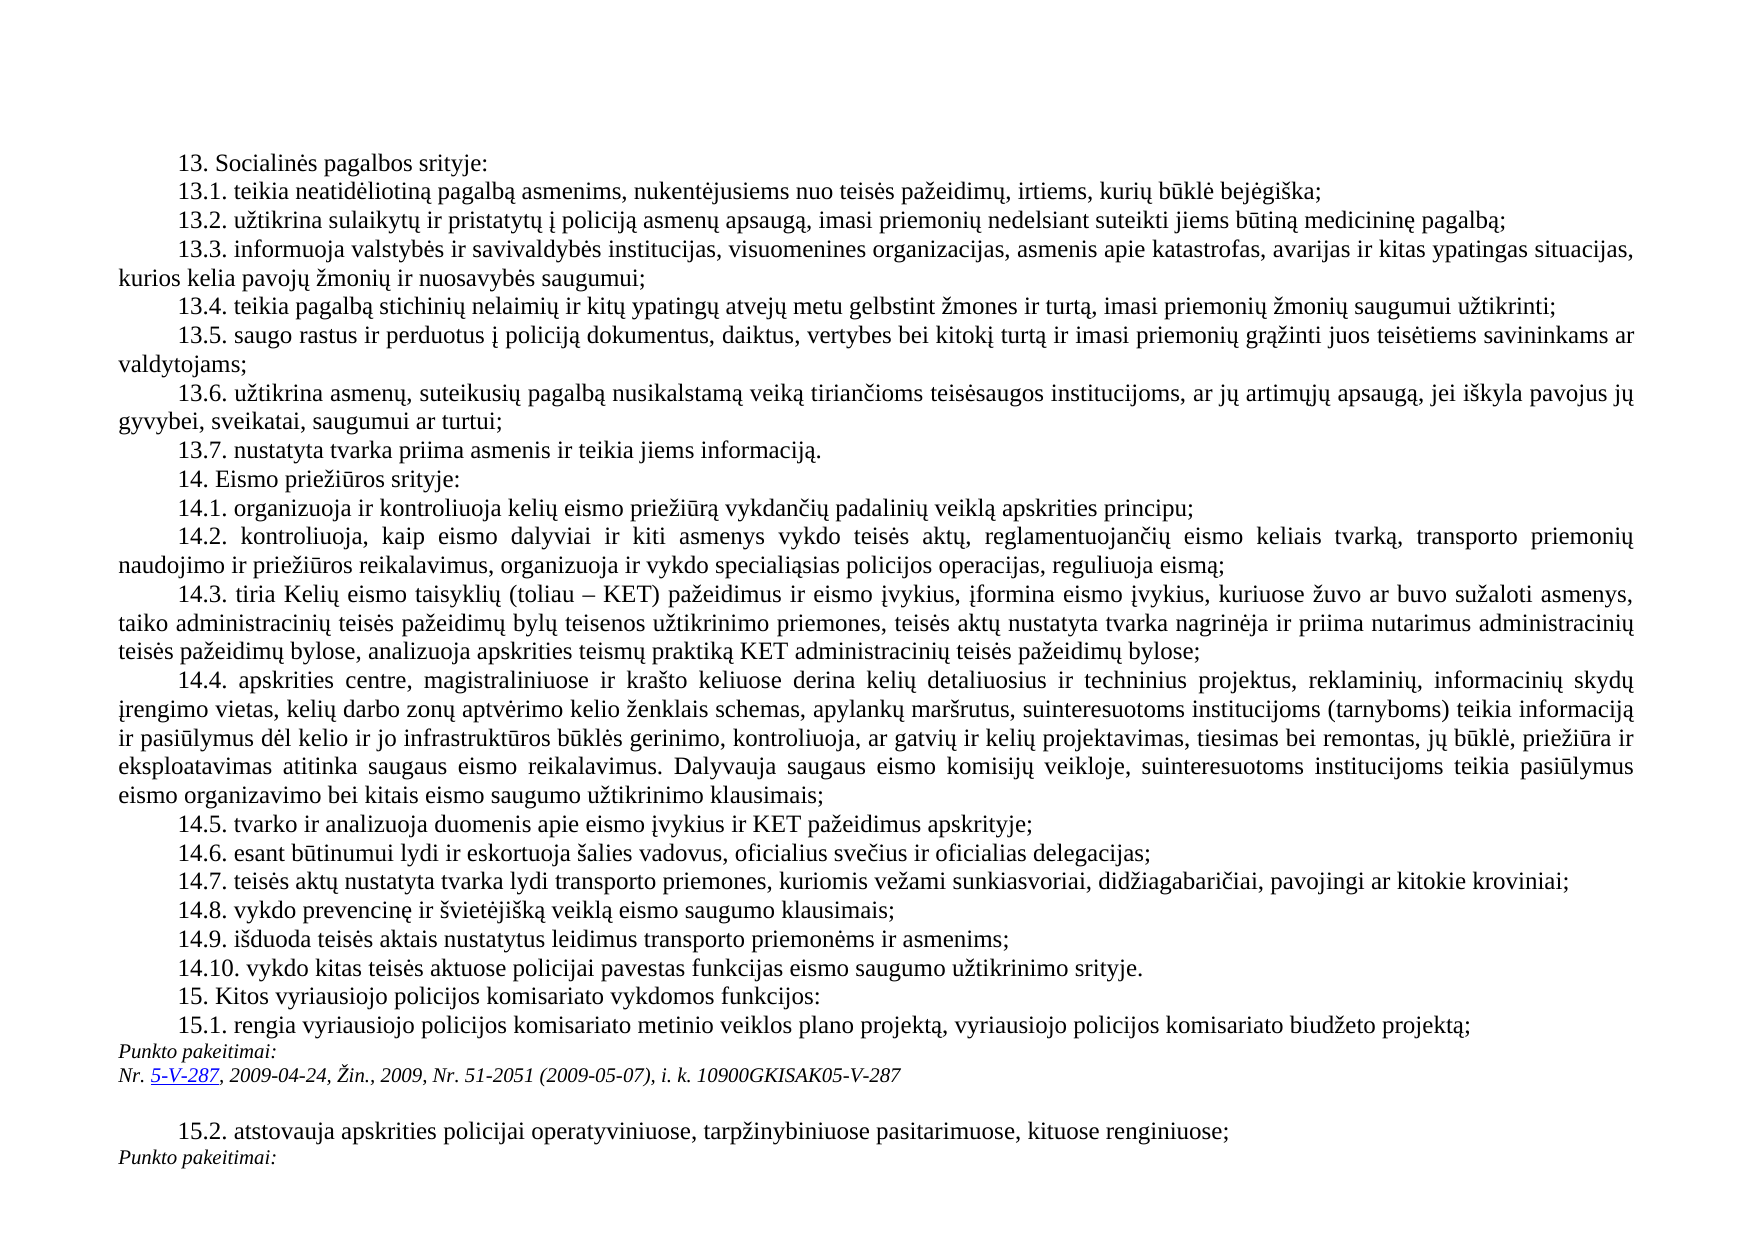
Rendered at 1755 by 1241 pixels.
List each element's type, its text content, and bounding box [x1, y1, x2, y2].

text 15.2. atstovauja apskrities policijai operatyviniuose, tarpžinybiniuose pasitarimuose, kituose renginiuose; [118, 1116, 1636, 1144]
text 13.5. saugo rastus ir perduotus į policiją dokumentus, daiktus, vertybes bei kitokį turtą ir imasi priemonių grąžinti juos teisėtiems savininkams ar valdytojams; [118, 320, 1636, 378]
text 14.4. apskrities centre, magistraliniuose ir krašto keliuose derina kelių detaliuosius ir techninius projektus, reklaminių, informacinių skydų įrengimo vietas, kelių darbo zonų aptvėrimo kelio ženklais schemas, apylankų maršrutus, suinteresuotoms institucijoms (tarnyboms) teikia informaciją ir pasiūlymus dėl kelio ir jo infrastruktūros būklės gerinimo, kontroliuoja, ar gatvių ir kelių projektavimas, tiesimas bei remontas, jų būklė, priežiūra ir eksploatavimas atitinka saugaus eismo reikalavimus. Dalyvauja saugaus eismo komisijų veikloje, suinteresuotoms institucijoms teikia pasiūlymus eismo organizavimo bei kitais eismo saugumo užtikrinimo klausimais; [118, 665, 1636, 809]
text 13.3. informuoja valstybės ir savivaldybės institucijas, visuomenines organizacijas, asmenis apie katastrofas, avarijas ir kitas ypatingas situacijas, kurios kelia pavojų žmonių ir nuosavybės saugumui; [118, 234, 1636, 291]
text 14.10. vykdo kitas teisės aktuose policijai pavestas funkcijas eismo saugumo užtikrinimo srityje. [118, 953, 1636, 981]
text 15. Kitos vyriausiojo policijos komisariato vykdomos funkcijos: [118, 981, 1636, 1010]
text 14.8. vykdo prevencinę ir švietėjišką veiklą eismo saugumo klausimais; [118, 895, 1636, 924]
text 13.2. užtikrina sulaikytų ir pristatytų į policiją asmenų apsaugą, imasi priemonių nedelsiant suteikti jiems būtiną medicininę pagalbą; [118, 205, 1636, 234]
text 14.1. organizuoja ir kontroliuoja kelių eismo priežiūrą vykdančių padalinių veiklą apskrities principu; [118, 493, 1636, 521]
text 14.5. tvarko ir analizuoja duomenis apie eismo įvykius ir KET pažeidimus apskrityje; [118, 809, 1636, 838]
text Punkto pakeitimai: [118, 1039, 1636, 1063]
text 14.7. teisės aktų nustatyta tvarka lydi transporto priemones, kuriomis vežami sunkiasvoriai, didžiagabaričiai, pavojingi ar kitokie kroviniai; [118, 866, 1636, 895]
text 14. Eismo priežiūros srityje: [118, 464, 1636, 493]
text 14.2. kontroliuoja, kaip eismo dalyviai ir kiti asmenys vykdo teisės aktų, reglamentuojančių eismo keliais tvarką, transporto priemonių naudojimo ir priežiūros reikalavimus, organizuoja ir vykdo specialiąsias policijos operacijas, reguliuoja eismą; [118, 521, 1636, 579]
text 13.1. teikia neatidėliotiną pagalbą asmenims, nukentėjusiems nuo teisės pažeidimų, irtiems, kurių būklė bejėgiška; [118, 176, 1636, 205]
text Nr. 5-V-287, 2009-04-24, Žin., 2009, Nr. 51-2051 (2009-05-07), i. k. 10900GKISAK05-V-287 [118, 1063, 1636, 1087]
text 14.3. tiria Kelių eismo taisyklių (toliau – KET) pažeidimus ir eismo įvykius, įformina eismo įvykius, kuriuose žuvo ar buvo sužaloti asmenys, taiko administracinių teisės pažeidimų bylų teisenos užtikrinimo priemones, teisės aktų nustatyta tvarka nagrinėja ir priima nutarimus administracinių teisės pažeidimų bylose, analizuoja apskrities teismų praktiką KET administracinių teisės pažeidimų bylose; [118, 579, 1636, 665]
text 13.7. nustatyta tvarka priima asmenis ir teikia jiems informaciją. [118, 435, 1636, 464]
text Punkto pakeitimai: [118, 1144, 1636, 1169]
text 15.1. rengia vyriausiojo policijos komisariato metinio veiklos plano projektą, vyriausiojo policijos komisariato biudžeto projektą; [118, 1010, 1636, 1039]
text 14.9. išduoda teisės aktais nustatytus leidimus transporto priemonėms ir asmenims; [118, 924, 1636, 953]
text 13. Socialinės pagalbos srityje: [118, 148, 1636, 176]
text 13.4. teikia pagalbą stichinių nelaimių ir kitų ypatingų atvejų metu gelbstint žmones ir turtą, imasi priemonių žmonių saugumui užtikrinti; [118, 291, 1636, 320]
text 14.6. esant būtinumui lydi ir eskortuoja šalies vadovus, oficialius svečius ir oficialias delegacijas; [118, 838, 1636, 866]
text 13.6. užtikrina asmenų, suteikusių pagalbą nusikalstamą veiką tiriančioms teisėsaugos institucijoms, ar jų artimųjų apsaugą, jei iškyla pavojus jų gyvybei, sveikatai, saugumui ar turtui; [118, 378, 1636, 435]
